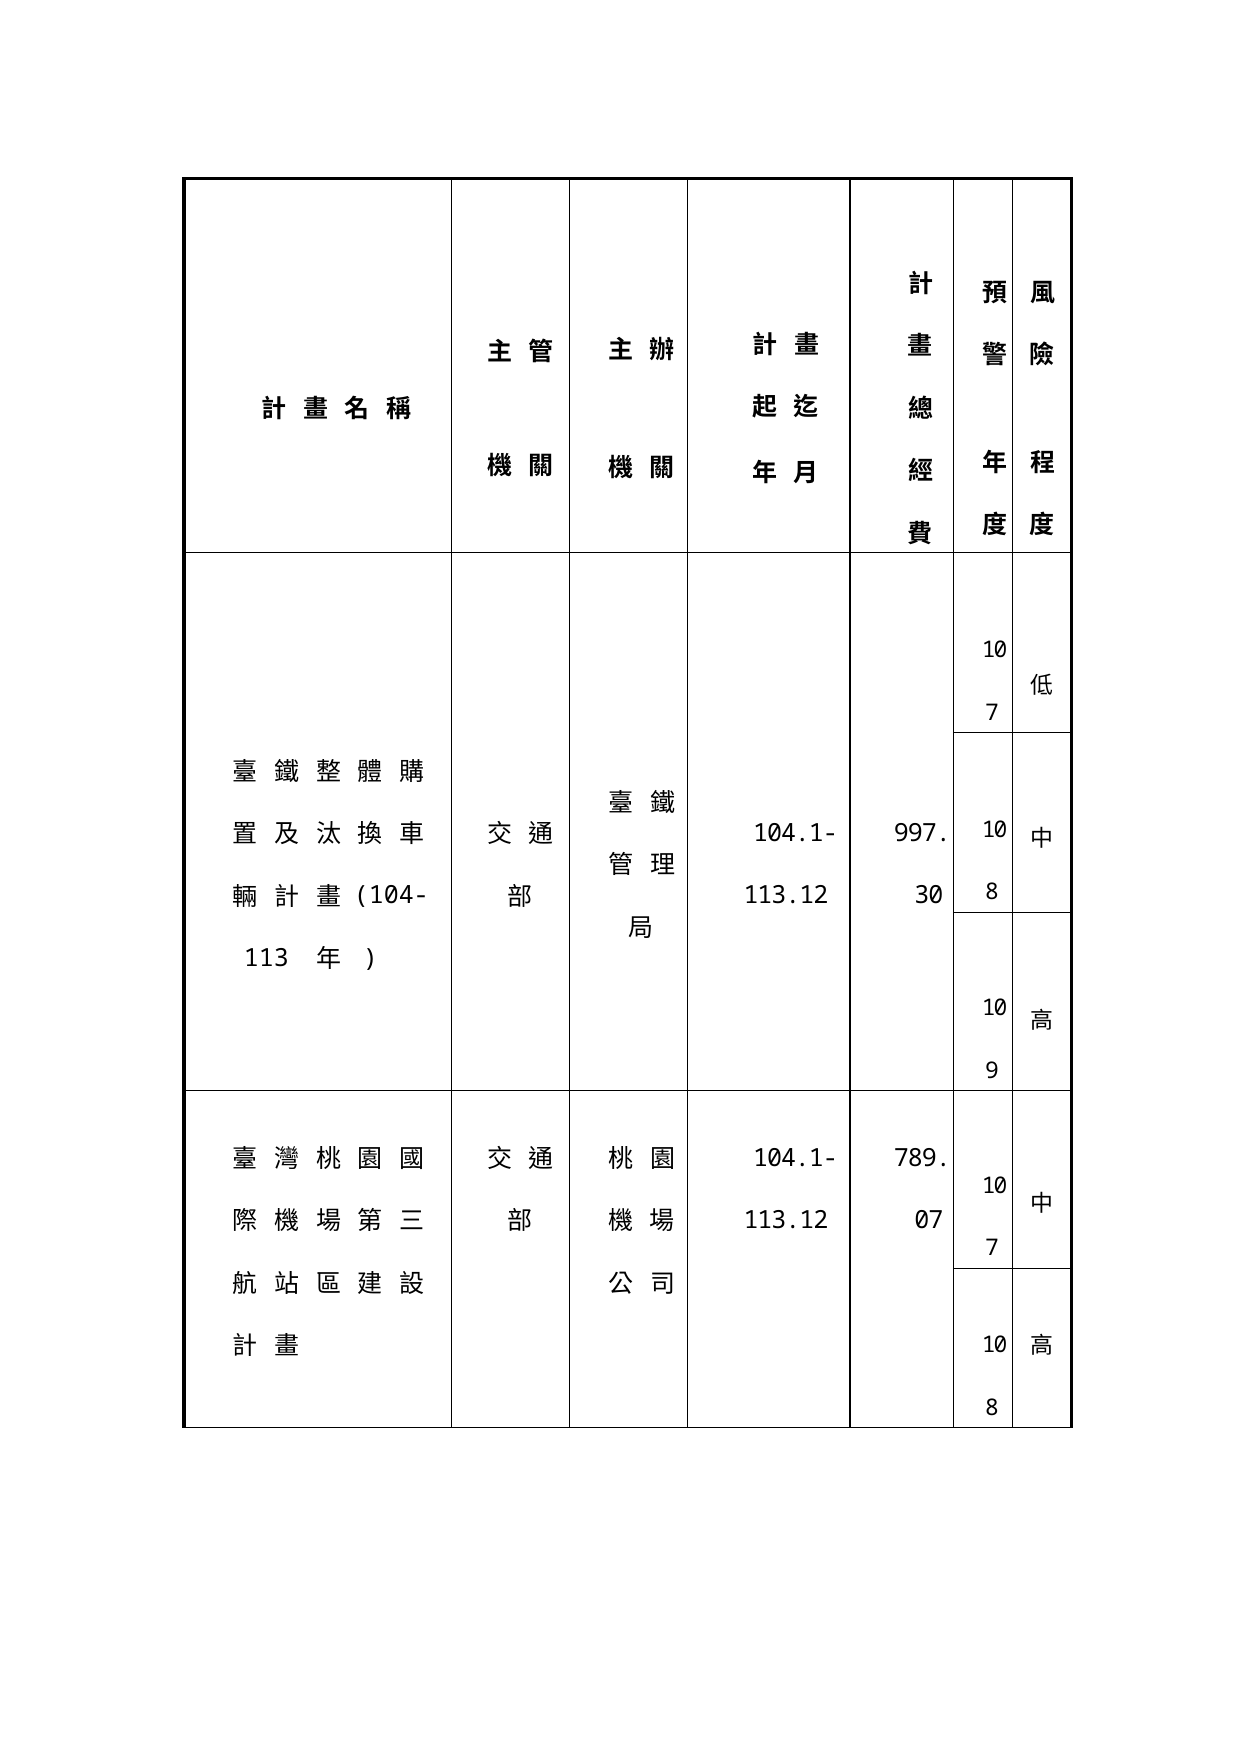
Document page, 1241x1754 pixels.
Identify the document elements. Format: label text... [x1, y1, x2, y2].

table_cell 104.1-113.12 [688, 553, 849, 1090]
table_cell 104.1-113.12 [688, 1091, 849, 1427]
table_cell 789.07 [851, 1091, 953, 1427]
table_cell 臺鐵管理局 [570, 553, 687, 1090]
table_header 風險 程度 [1013, 180, 1070, 552]
table_cell 997.30 [851, 553, 953, 1090]
table_cell 中 [1013, 733, 1070, 912]
table_cell 108 [954, 733, 1012, 912]
table_header 計畫 總經費 [851, 180, 953, 552]
table_header 計畫起迄 年月 [688, 180, 849, 552]
table_cell 低 [1013, 553, 1070, 732]
table_header 計畫名稱 [186, 180, 451, 552]
table_cell 高 [1013, 913, 1070, 1090]
table_cell 108 [954, 1269, 1012, 1427]
table_cell 交通部 [452, 553, 569, 1090]
table_header 預警 年度 [954, 180, 1012, 552]
table_cell 臺灣桃園國際機場第三航站區建設計畫 [186, 1091, 451, 1427]
table_cell 高 [1013, 1269, 1070, 1427]
table_header 主辦 機關 [570, 180, 687, 552]
table_cell 交通部 [452, 1091, 569, 1427]
table_cell 中 [1013, 1091, 1070, 1268]
table_cell 107 [954, 1091, 1012, 1268]
table_cell 臺鐵整體購置及汰換車輛計畫(104-113年) [186, 553, 451, 1090]
table_cell 桃園機場 公司 [570, 1091, 687, 1427]
table_header 主管 機關 [452, 180, 569, 552]
table_cell 109 [954, 913, 1012, 1090]
table_cell 107 [954, 553, 1012, 732]
